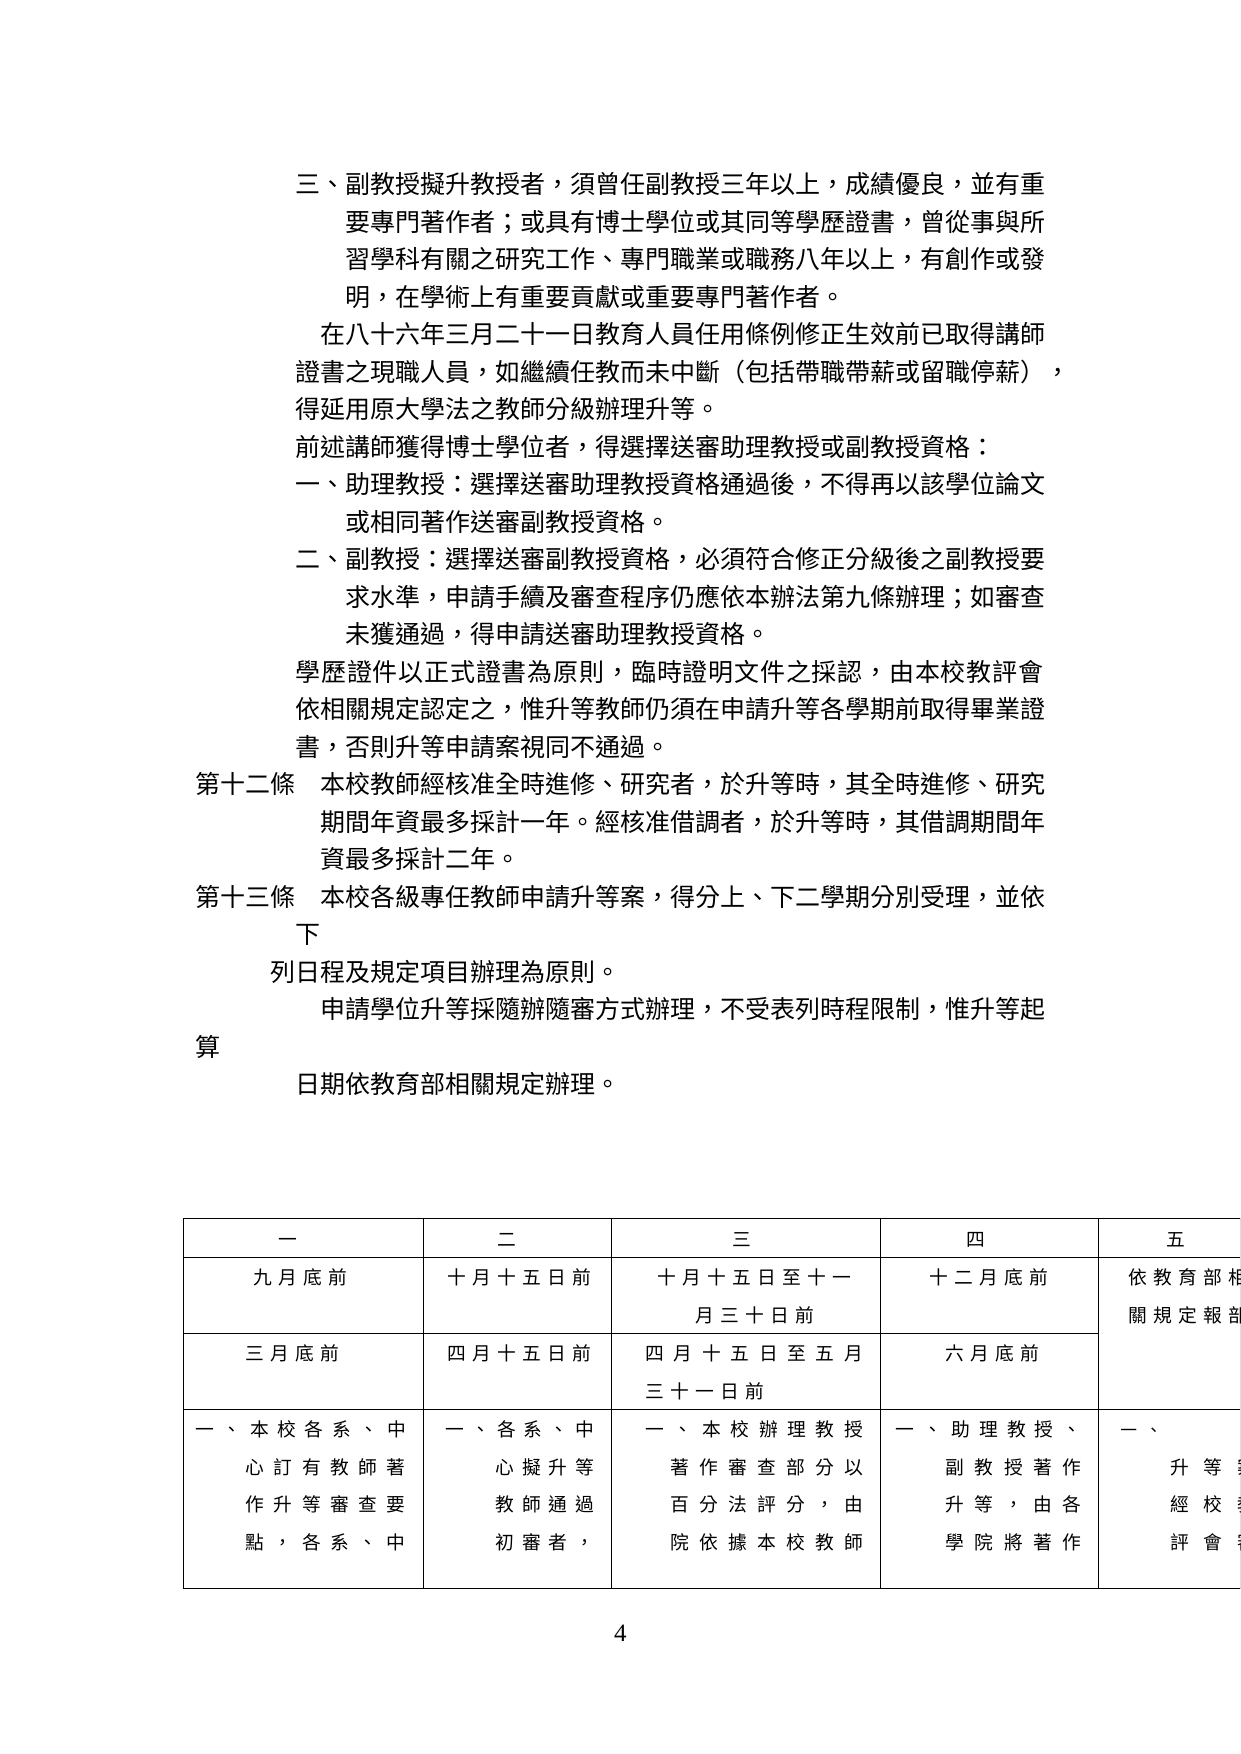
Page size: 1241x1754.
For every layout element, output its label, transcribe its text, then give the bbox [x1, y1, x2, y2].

text 前述講師獲得博士學位者，得選擇送審助理教授或副教授資格： [195, 426, 1045, 464]
table_cell 十月十五日前 [424, 1258, 611, 1333]
text 一、助理教授：選擇送審助理教授資格通過後，不得再以該學位論文或相同著作送審副教授資格。 [295, 464, 1045, 539]
table_cell 一、本校辦理教授著作審查部分以百分法評分，由院依據本校教師 [612, 1410, 880, 1588]
table_cell 九月底前 [184, 1258, 423, 1333]
text 三、副教授擬升教授者，須曾任副教授三年以上，成績優良，並有重要專門著作者；或具有博士學位或其同等學歷證書，曾從事與所習學科有關之研究工作、專門職業或職務八年以上，有創作或發明，在學術上有重要貢獻或重要專門著作者。 [295, 164, 1045, 314]
table_cell 三月底前 [184, 1334, 423, 1409]
text 第十二條 本校教師經核准全時進修、研究者，於升等時，其全時進修、研究期間年資最多採計一年。經核准借調者，於升等時，其借調期間年資最多採計二年。 [195, 764, 1045, 876]
table_cell 十二月底前 [881, 1258, 1098, 1333]
table_header 三 [612, 1219, 880, 1257]
table_cell 十月十五日至十一月三十日前 [612, 1258, 880, 1333]
table_cell 六月底前 [881, 1334, 1098, 1409]
table_cell 四月十五日前 [424, 1334, 611, 1409]
text 列日程及規定項目辦理為原則。 [192, 951, 1045, 989]
table_header 五 [1099, 1219, 1240, 1257]
text 第十三條 本校各級專任教師申請升等案，得分上、下二學期分別受理，並依下 [192, 876, 1045, 951]
table_header 一 [184, 1219, 423, 1257]
table_cell 四月十五日至五月三十一日前 [612, 1334, 880, 1409]
table_cell 依教育部相關規定報部 [1099, 1258, 1240, 1409]
text 學歷證件以正式證書為原則，臨時證明文件之採認，由本校教評會 依相關規定認定之，惟升等教師仍須在申請升等各學期前取得畢業證書，否則升等申請案視同不通過。 [292, 651, 1045, 764]
table_header 二 [424, 1219, 611, 1257]
table_cell 一、各系、中心擬升等教師通過初審者， [424, 1410, 611, 1588]
text 申請學位升等採隨辦隨審方式辦理，不受表列時程限制，惟升等起算 [192, 989, 1045, 1064]
table_cell 一、助理教授、副教授著作升等，由各學院將著作 [881, 1410, 1098, 1588]
text 日期依教育部相關規定辦理。 [192, 1064, 1045, 1101]
text 二、副教授：選擇送審副教授資格，必須符合修正分級後之副教授要求水準，申請手續及審查程序仍應依本辦法第九條辦理；如審查未獲通過，得申請送審助理教授資格。 [295, 539, 1045, 651]
table_cell 一、本校各系、中心訂有教師著作升等審查要點，各系、中 [184, 1410, 423, 1588]
text 在八十六年三月二十一日教育人員任用條例修正生效前已取得講師證書之現職人員，如繼續任教而未中斷（包括帶職帶薪或留職停薪），得延用原大學法之教師分級辦理升等。 [295, 314, 1045, 426]
table_cell 教授升等案經校教評會審議通過後，由人事室簽請校長核定，並依規定填報相關表件連同著作或論文，由學校函送教育部審查。 助理教授、副教授升等案經校教評會審議通過，由人事室簽請校長，並造審查名冊報教育部。 經校教評會審議及確認不通過升等者，應以校函敘明不通過理由，並附記救濟教示規定通知申請升等教師及副知所屬系院。 [1099, 1410, 1240, 1588]
table_header 四 [881, 1219, 1098, 1257]
